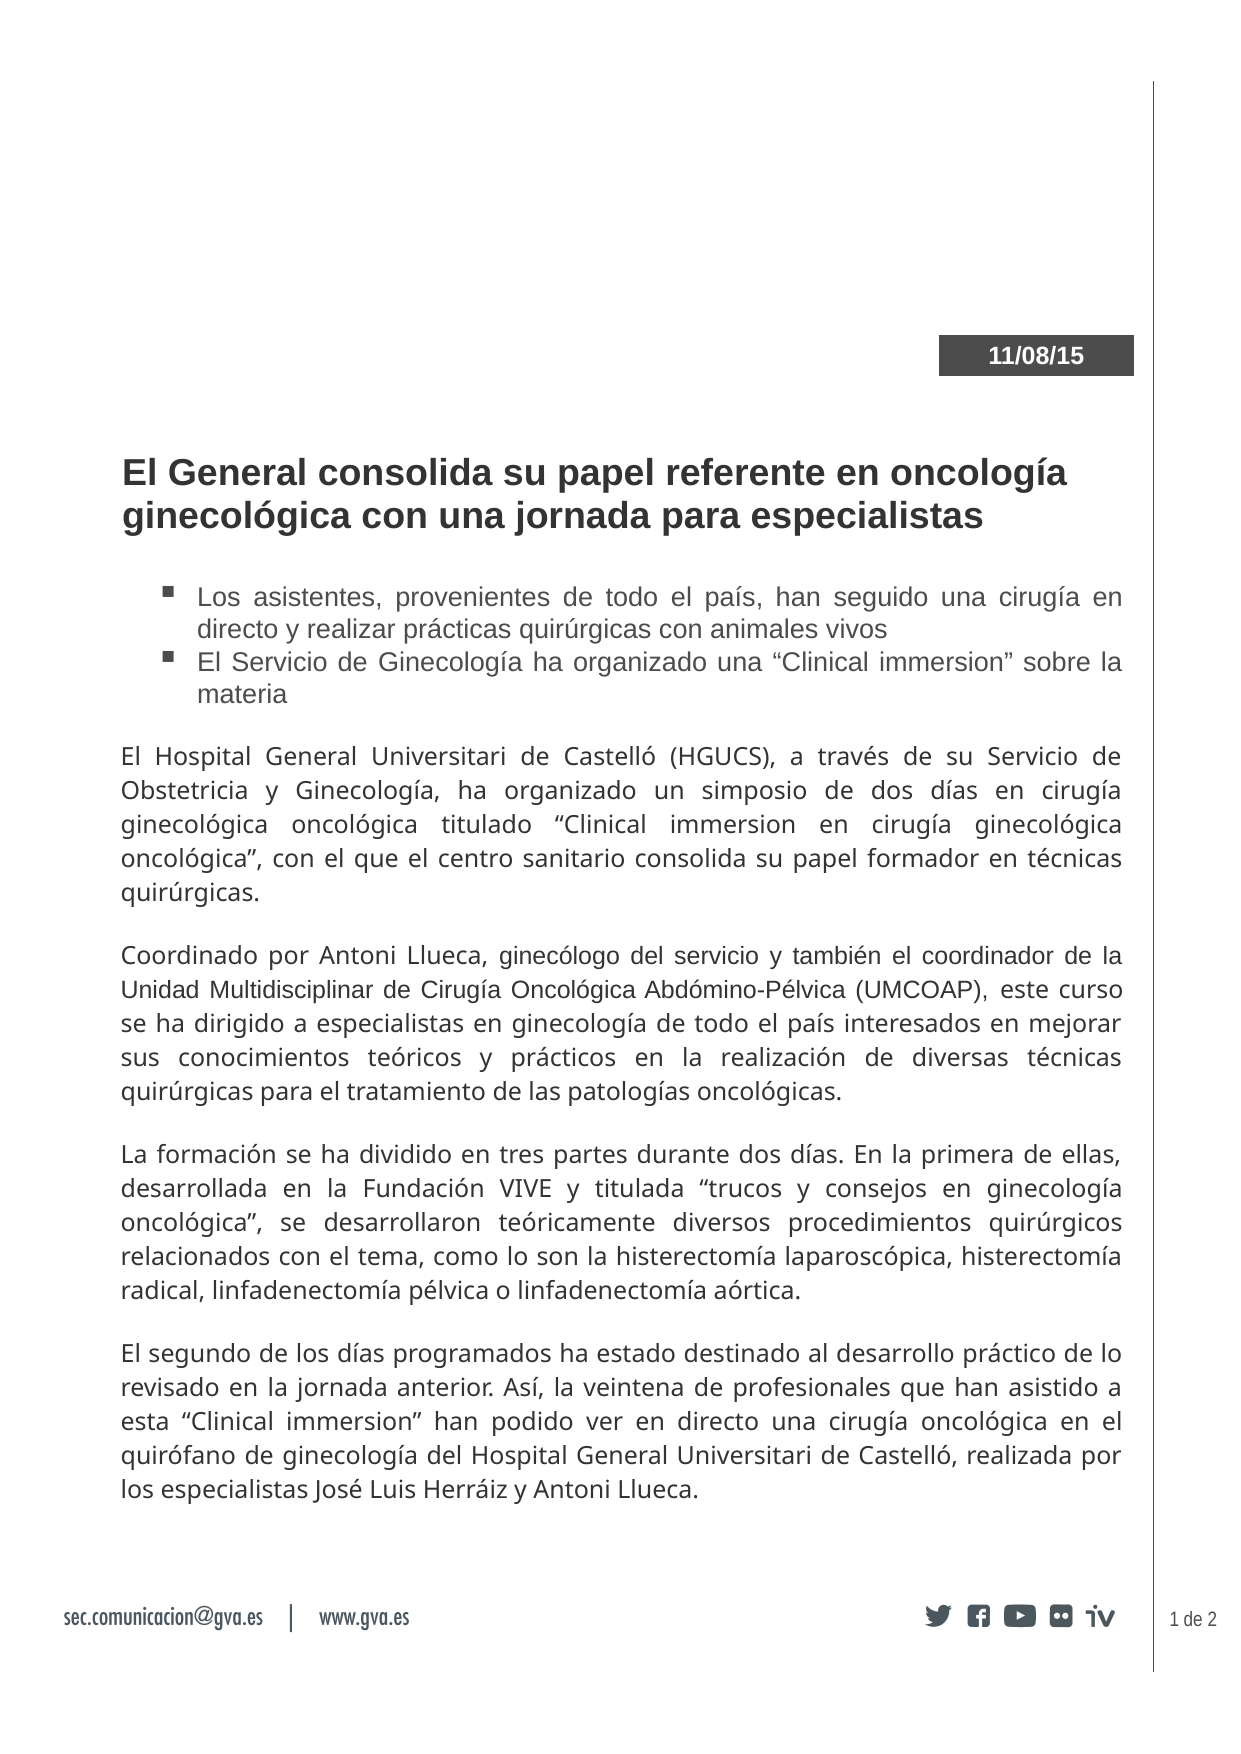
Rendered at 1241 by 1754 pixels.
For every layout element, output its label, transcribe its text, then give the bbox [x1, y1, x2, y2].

text El segundo de los días programados ha estado destinado al desarrollo práctico de lo revisado en la jornada anterior. Así, la veintena de profesionales que han asistido a esta “Clinical immersion” han podido ver en directo una cirugía oncológica en el quirófano de ginecología del Hospital General Universitari de Castelló, realizada por los especialistas José Luis Herráiz y Antoni Llueca. [120, 1336, 1123, 1506]
table_header [122, 335, 939, 375]
text El General consolida su papel referente en oncología ginecológica con una jornada para especialistas [122, 450, 1123, 536]
text La formación se ha dividido en tres partes durante dos días. En la primera de ellas, desarrollada en la Fundación VIVE y titulada “trucos y consejos en ginecología oncológica”, se desarrollaron teóricamente diversos procedimientos quirúrgicos relacionados con el tema, como lo son la histerectomía laparoscópica, histerectomía radical, linfadenectomía pélvica o linfadenectomía aórtica. [120, 1137, 1123, 1307]
picture [0, 1582, 1241, 1754]
text Coordinado por Antoni Llueca, ginecólogo del servicio y también el coordinador de la Unidad Multidisciplinar de Cirugía Oncológica Abdómino-Pélvica (UMCOAP), este curso se ha dirigido a especialistas en ginecología de todo el país interesados en mejorar sus conocimientos teóricos y prácticos en la realización de diversas técnicas quirúrgicas para el tratamiento de las patologías oncológicas. [120, 938, 1123, 1108]
list Los asistentes, provenientes de todo el país, han seguido una cirugía en directo y realizar prácticas quirúrgicas con animales vivos [159, 579, 1123, 644]
list El Servicio de Ginecología ha organizado una “Clinical immersion” sobre la materia [159, 644, 1123, 710]
text El Hospital General Universitari de Castelló (HGUCS), a través de su Servicio de Obstetricia y Ginecología, ha organizado un simposio de dos días en cirugía ginecológica oncológica titulado “Clinical immersion en cirugía ginecológica oncológica”, con el que el centro sanitario consolida su papel formador en técnicas quirúrgicas. [120, 738, 1123, 909]
table_header 08/11/15 [940, 336, 1133, 375]
